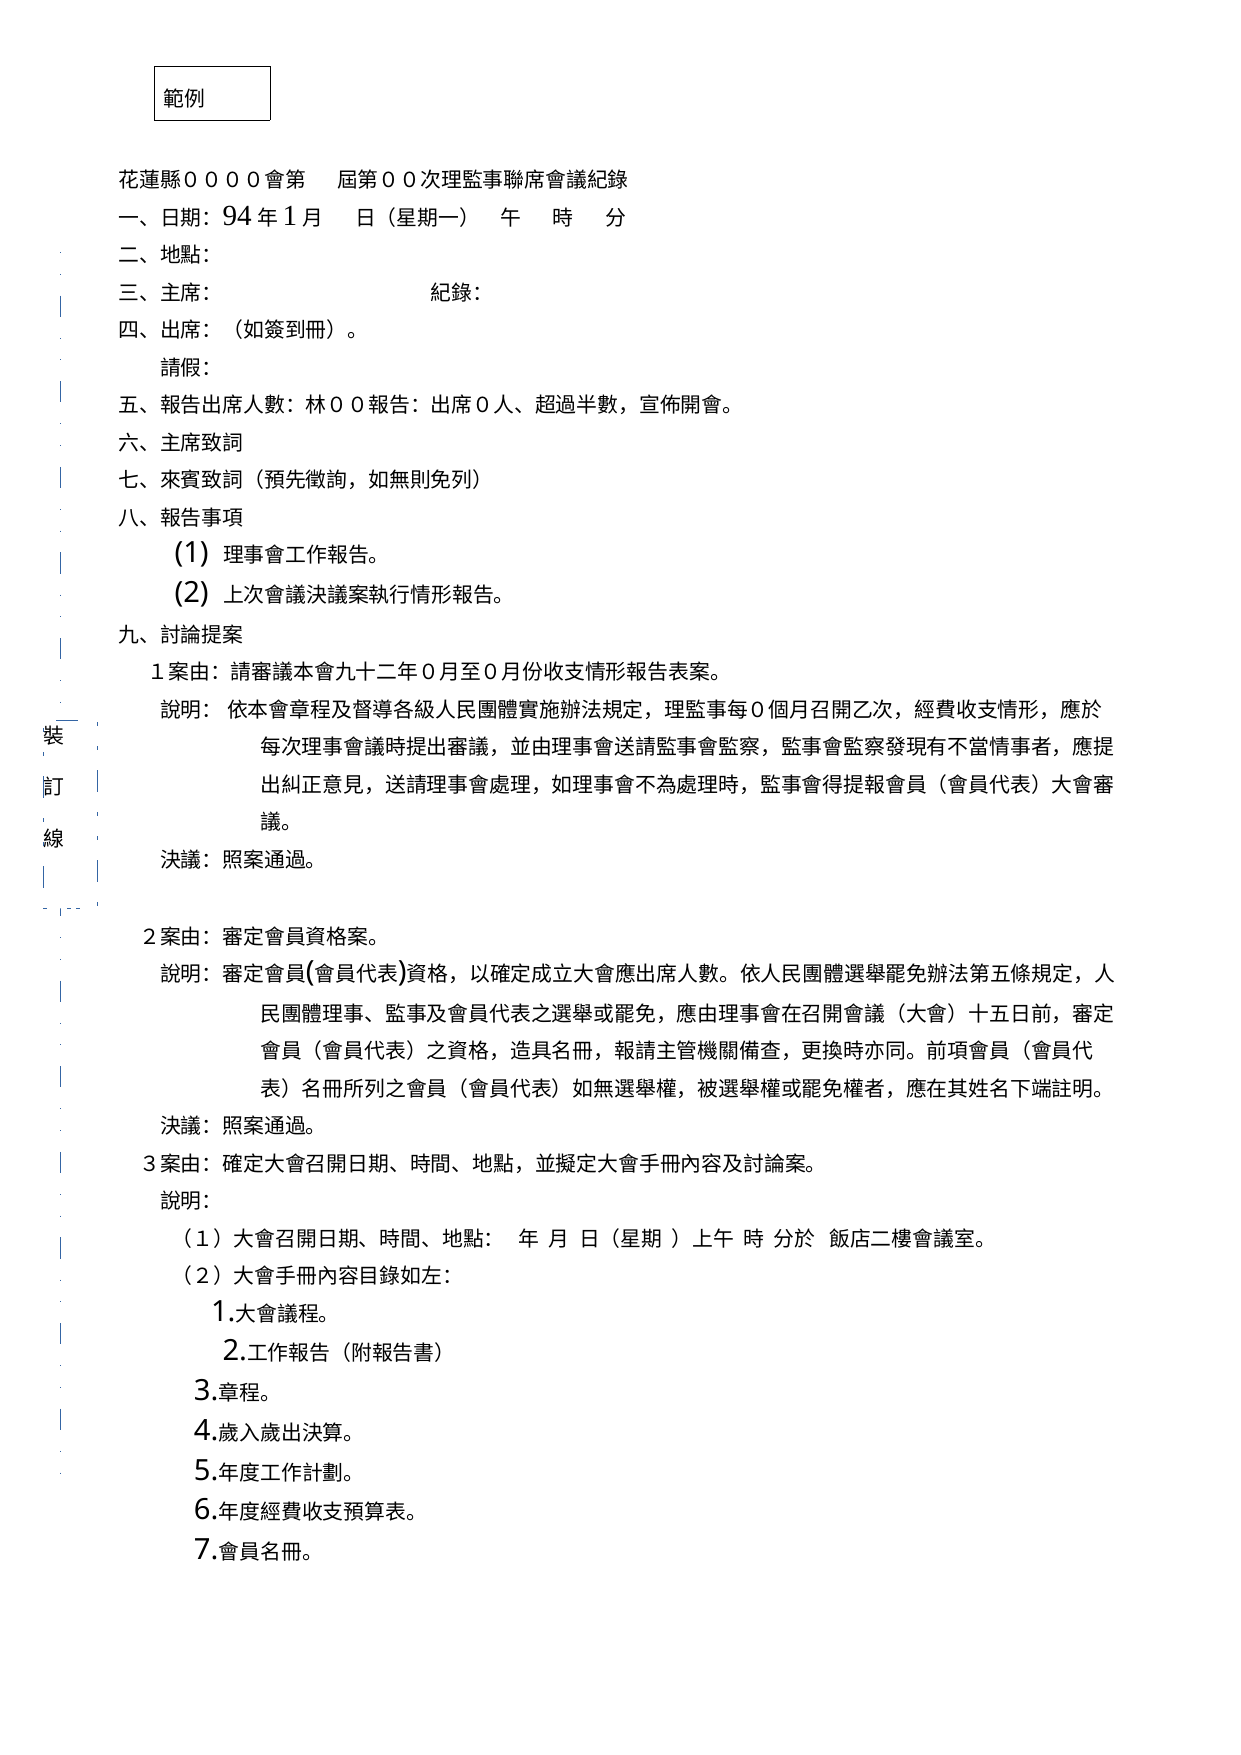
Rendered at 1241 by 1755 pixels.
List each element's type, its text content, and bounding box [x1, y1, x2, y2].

text 說明：審定會員(會員代表)資格，以確定成立大會應出席人數。依人民團體選舉罷免辦法第五條規定，人民團體理事、監事及會員代表之選舉或罷免，應由理事會在召開會議（大會）十五日前，審定會員（會員代表）之資格，造具名冊，報請主管機關備查，更換時亦同。前項會員（會員代表）名冊所列之會員（會員代表）如無選舉權，被選舉權或罷免權者，應在其姓名下端註明。 [118, 950, 1122, 1102]
text 3.章程。 [118, 1369, 1122, 1409]
text （１）大會召開日期、時間、地點： 年 月 日（星期 ）上午 時 分於 飯店二樓會議室。 [118, 1215, 1122, 1252]
text 一、日期：94年1月 日（星期一） 午 時 分 [118, 194, 1122, 231]
text ２案由：審定會員資格案。 [118, 913, 1122, 950]
text 1.大會議程。 [118, 1290, 1122, 1330]
text 2.工作報告（附報告書） [118, 1330, 1122, 1369]
text 請假： [118, 344, 1122, 381]
text 二、地點： [118, 231, 1122, 269]
text 三、主席： 紀錄： [118, 269, 1122, 306]
text 八、報告事項 [118, 494, 1122, 531]
text 花蓮縣００００會第 屆第００次理監事聯席會議紀錄 [118, 156, 1122, 194]
text 六、主席致詞 [118, 419, 1122, 456]
text １案由：請審議本會九十二年０月至０月份收支情形報告表案。 [118, 648, 1122, 686]
text 4.歲入歲出決算。 [118, 1409, 1122, 1449]
text 決議：照案通過。 [118, 1102, 1122, 1140]
text （２）大會手冊內容目錄如左： [118, 1252, 1122, 1290]
text 四、出席：（如簽到冊）。 [118, 306, 1122, 344]
list 上次會議決議案執行情形報告。 [174, 571, 1122, 611]
text 七、來賓致詞（預先徵詢，如無則免列） [118, 456, 1122, 494]
text 範例 [163, 75, 261, 111]
text 7.會員名冊。 [118, 1528, 1122, 1568]
text 九、討論提案 [118, 611, 1122, 648]
list 理事會工作報告。 [174, 531, 1122, 571]
text ３案由：確定大會召開日期、時間、地點，並擬定大會手冊內容及討論案。 [118, 1140, 1122, 1177]
text 說明： 依本會章程及督導各級人民團體實施辦法規定，理監事每０個月召開乙次，經費收支情形，應於每次理事會議時提出審議，並由理事會送請監事會監察，監事會監察發現有不當情事者，應提出糾正意見，送請理事會處理，如理事會不為處理時，監事會得提報會員（會員代表）大會審議。 [118, 686, 1122, 836]
text 說明： [118, 1177, 1122, 1215]
text 五、報告出席人數：林００報告：出席０人、超過半數，宣佈開會。 [118, 381, 1122, 419]
text 5.年度工作計劃。 [118, 1449, 1122, 1488]
text 6.年度經費收支預算表。 [118, 1488, 1122, 1528]
text 決議：照案通過。 [118, 836, 1122, 873]
